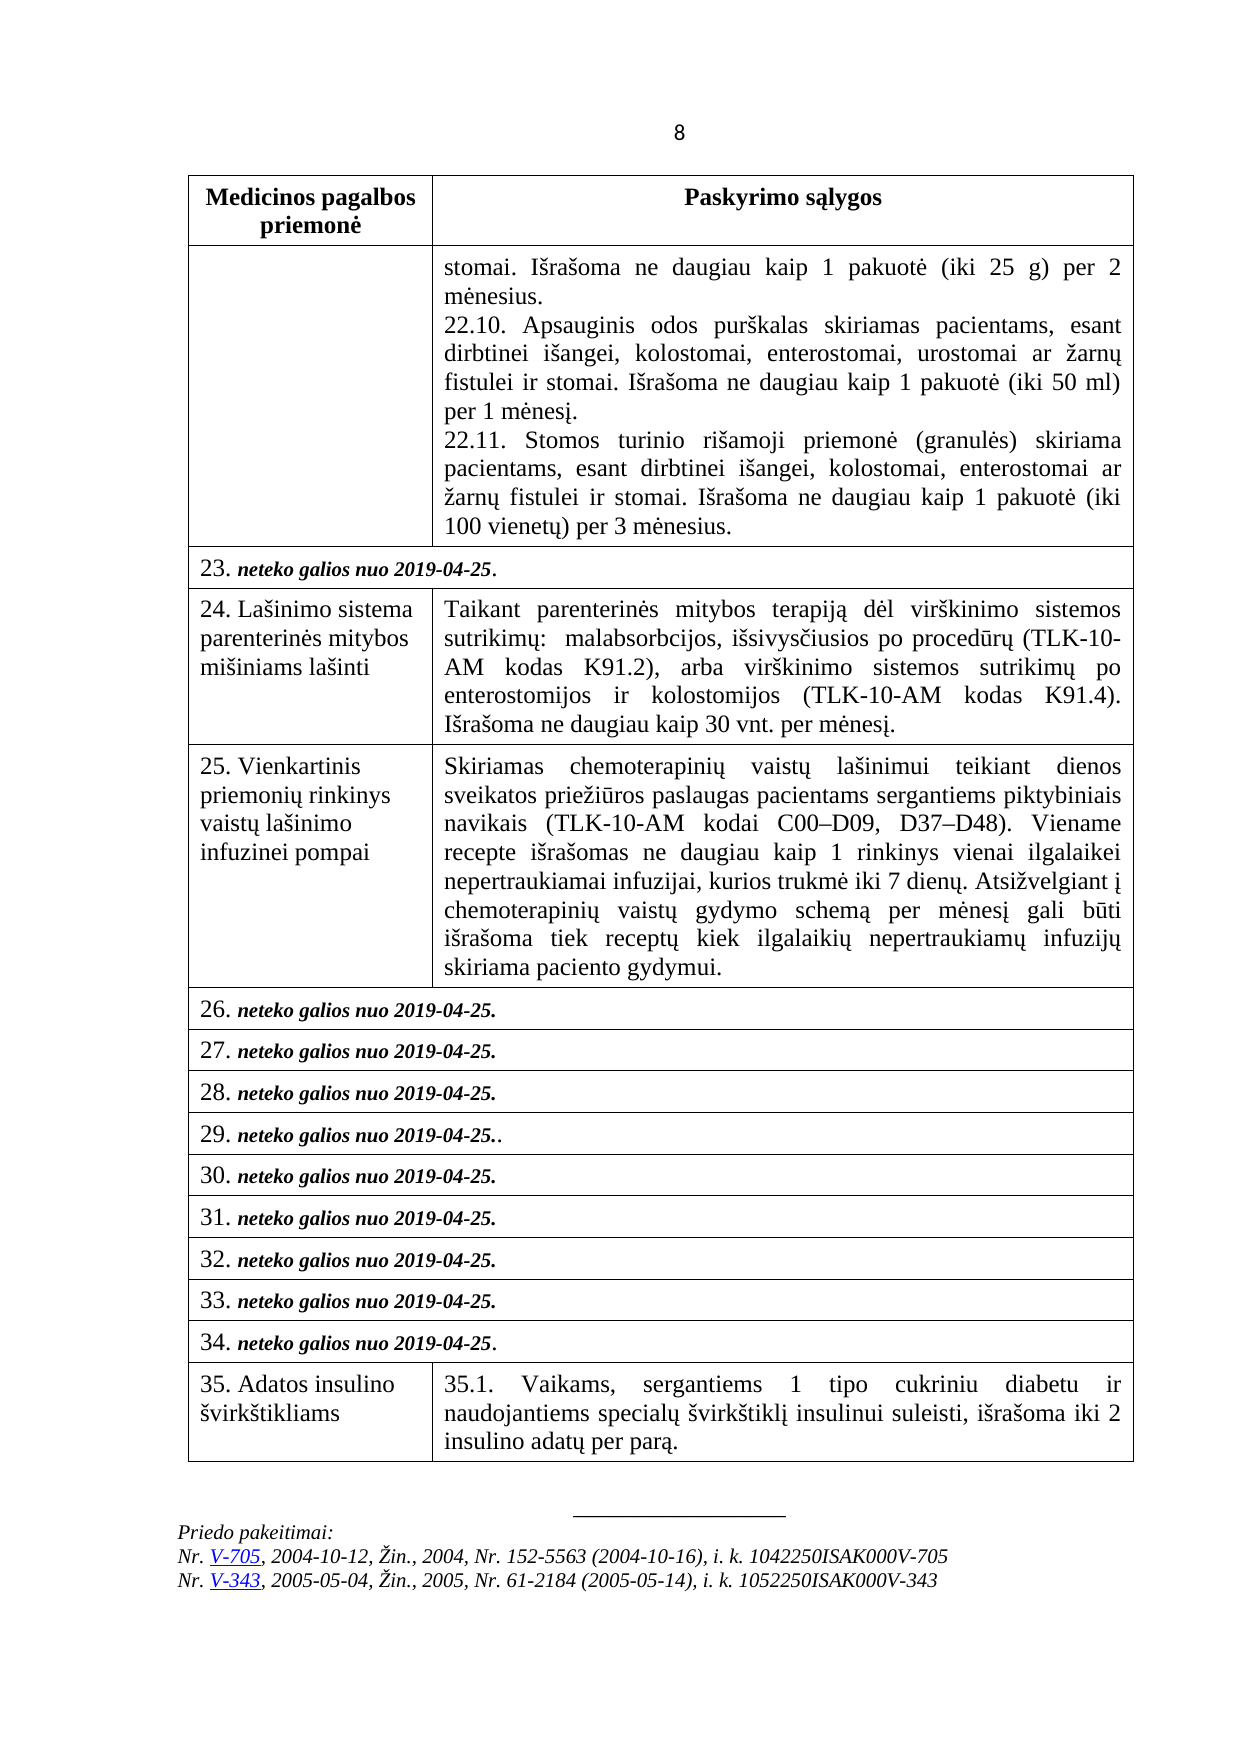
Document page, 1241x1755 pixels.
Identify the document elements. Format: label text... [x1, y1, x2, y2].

table_cell 29. neteko galios nuo 2019-04-25.. [189, 1113, 1133, 1154]
table_header Paskyrimo sąlygos [433, 176, 1133, 245]
text Nr. V-705, 2004-10-12, Žin., 2004, Nr. 152-5563 (2004-10-16), i. k. 1042250ISAK000V-705 [177, 1544, 1181, 1568]
table_cell 32. neteko galios nuo 2019-04-25. [189, 1238, 1133, 1279]
table_cell 35. Adatos insulino švirkštikliams [189, 1363, 432, 1461]
table_cell Skiriamas chemoterapinių vaistų lašinimui teikiant dienos sveikatos priežiūros paslaugas pacientams sergantiems piktybiniais navikais (TLK-10-AM kodai C00–D09, D37–D48). Viename recepte išrašomas ne daugiau kaip 1 rinkinys vienai ilgalaikei nepertraukiamai infuzijai, kurios trukmė iki 7 dienų. Atsižvelgiant į chemoterapinių vaistų gydymo schemą per mėnesį gali būti išrašoma tiek receptų kiek ilgalaikių nepertraukiamų infuzijų skiriama paciento gydymui. [433, 745, 1133, 987]
table_cell 27. neteko galios nuo 2019-04-25. [189, 1030, 1133, 1070]
table_cell 28. neteko galios nuo 2019-04-25. [189, 1071, 1133, 1112]
table_cell 26. neteko galios nuo 2019-04-25. [189, 988, 1133, 1029]
table_cell Taikant parenterinės mitybos terapiją dėl virškinimo sistemos sutrikimų: malabsorbcijos, išsivysčiusios po procedūrų (TLK-10-AM kodas K91.2), arba virškinimo sistemos sutrikimų po enterostomijos ir kolostomijos (TLK-10-AM kodas K91.4). Išrašoma ne daugiau kaip 30 vnt. per mėnesį. [433, 589, 1133, 744]
table_header Medicinos pagalbos priemonė [189, 176, 432, 245]
table_cell 33. neteko galios nuo 2019-04-25. [189, 1280, 1133, 1320]
table_cell 25. Vienkartinis priemonių rinkinys vaistų lašinimo infuzinei pompai [189, 745, 432, 987]
table_cell stomai. Išrašoma ne daugiau kaip 1 pakuotė (iki 25 g) per 2 mėnesius. 22.10. Apsauginis odos purškalas skiriamas pacientams, esant dirbtinei išangei, kolostomai, enterostomai, urostomai ar žarnų fistulei ir stomai. Išrašoma ne daugiau kaip 1 pakuotė (iki 50 ml) per 1 mėnesį. 22.11. Stomos turinio rišamoji priemonė (granulės) skiriama pacientams, esant dirbtinei išangei, kolostomai, enterostomai ar žarnų fistulei ir stomai. Išrašoma ne daugiau kaip 1 pakuotė (iki 100 vienetų) per 3 mėnesius. [433, 246, 1133, 546]
table_cell 24. Lašinimo sistema parenterinės mitybos mišiniams lašinti [189, 589, 432, 744]
table_cell 23. neteko galios nuo 2019-04-25. [189, 547, 1133, 587]
table_cell 34. neteko galios nuo 2019-04-25. [189, 1321, 1133, 1362]
table_cell 30. neteko galios nuo 2019-04-25. [189, 1155, 1133, 1195]
table_cell 31. neteko galios nuo 2019-04-25. [189, 1196, 1133, 1237]
text _________________ [177, 1491, 1181, 1520]
text Priedo pakeitimai: [177, 1520, 1181, 1544]
table_cell [189, 246, 432, 546]
text Nr. V-343, 2005-05-04, Žin., 2005, Nr. 61-2184 (2005-05-14), i. k. 1052250ISAK000V-343 [177, 1568, 1181, 1592]
table_cell 35.1. Vaikams, sergantiems 1 tipo cukriniu diabetu ir naudojantiems specialų švirkštiklį insulinui suleisti, išrašoma iki 2 insulino adatų per parą. [433, 1363, 1133, 1461]
